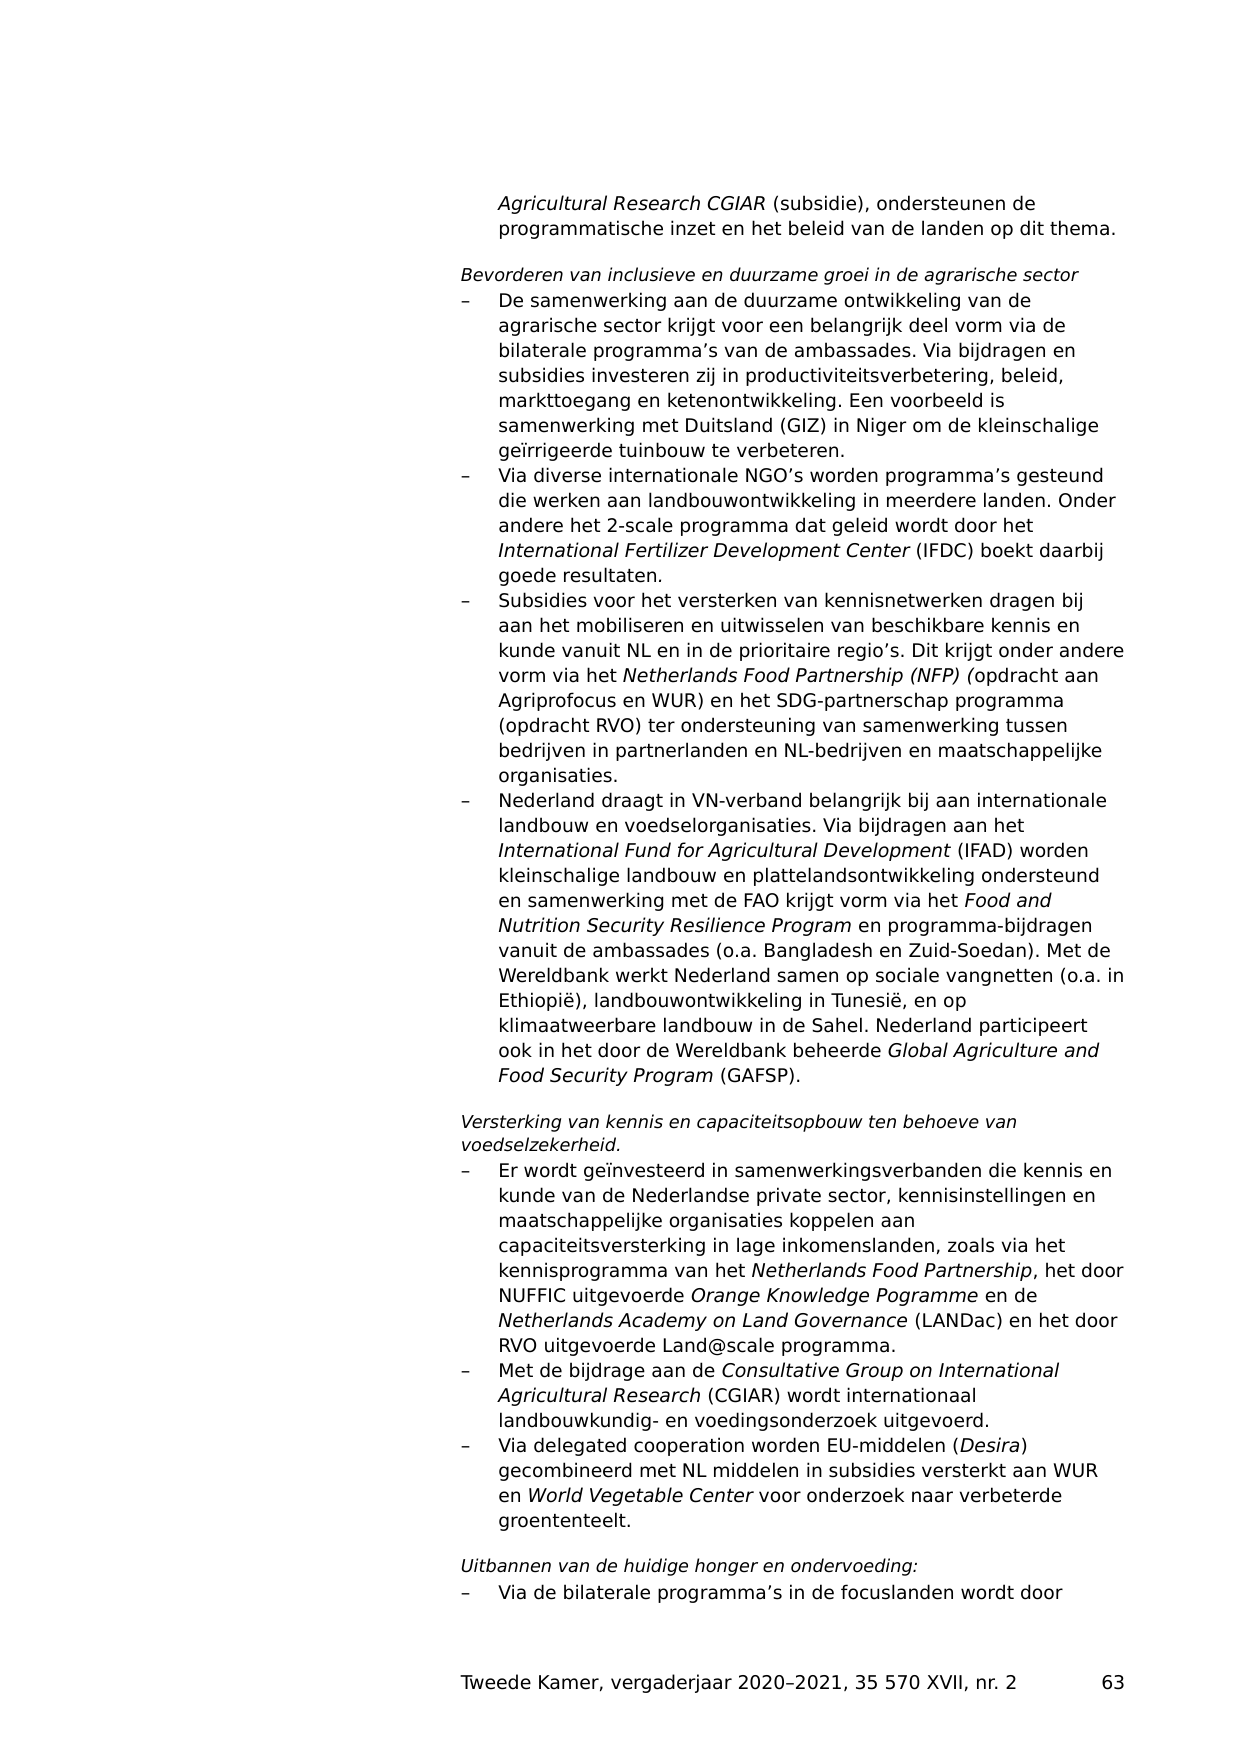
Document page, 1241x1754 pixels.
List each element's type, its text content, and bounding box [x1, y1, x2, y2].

list Via de bilaterale programma’s in de focuslanden wordt door [461, 1579, 1125, 1604]
list Nederland draagt in VN-verband belangrijk bij aan internationale landbouw en voedselorganisaties. Via bijdragen aan het International Fund for Agricultural Development (IFAD) worden kleinschalige landbouw en plattelandsontwikkeling ondersteund en samenwerking met de FAO krijgt vorm via het Food and Nutrition Security Resilience Program en programma-bijdragen vanuit de ambassades (o.a. Bangladesh en Zuid-Soedan). Met de Wereldbank werkt Nederland samen op sociale vangnetten (o.a. in Ethiopië), landbouwontwikkeling in Tunesië, en op klimaatweerbare landbouw in de Sahel. Nederland participeert ook in het door de Wereldbank beheerde Global Agriculture and Food Security Program (GAFSP). [461, 788, 1125, 1088]
text Uitbannen van de huidige honger en ondervoeding: [461, 1554, 1125, 1577]
text Bevorderen van inclusieve en duurzame groei in de agrarische sector [461, 263, 1125, 286]
list De samenwerking aan de duurzame ontwikkeling van de agrarische sector krijgt voor een belangrijk deel vorm via de bilaterale programma’s van de ambassades. Via bijdragen en subsidies investeren zij in productiviteitsverbetering, beleid, markttoegang en ketenontwikkeling. Een voorbeeld is samenwerking met Duitsland (GIZ) in Niger om de kleinschalige geïrrigeerde tuinbouw te verbeteren. [461, 288, 1125, 463]
list Via diverse internationale NGO’s worden programma’s gesteund die werken aan landbouwontwikkeling in meerdere landen. Onder andere het 2-scale programma dat geleid wordt door het International Fertilizer Development Center (IFDC) boekt daarbij goede resultaten. [461, 463, 1125, 588]
list Agricultural Research CGIAR (subsidie), ondersteunen de programmatische inzet en het beleid van de landen op dit thema. [461, 191, 1125, 241]
text Versterking van kennis en capaciteitsopbouw ten behoeve van voedselzekerheid. [461, 1110, 1125, 1156]
list Er wordt geïnvesteerd in samenwerkingsverbanden die kennis en kunde van de Nederlandse private sector, kennisinstellingen en maatschappelijke organisaties koppelen aan capaciteitsversterking in lage inkomenslanden, zoals via het kennisprogramma van het Netherlands Food Partnership, het door NUFFIC uitgevoerde Orange Knowledge Pogramme en de Netherlands Academy on Land Governance (LANDac) en het door RVO uitgevoerde Land@scale programma. [461, 1158, 1125, 1358]
list Via delegated cooperation worden EU-middelen (Desira) gecombineerd met NL middelen in subsidies versterkt aan WUR en World Vegetable Center voor onderzoek naar verbeterde groententeelt. [461, 1433, 1125, 1533]
list Met de bijdrage aan de Consultative Group on International Agricultural Research (CGIAR) wordt internationaal landbouwkundig- en voedingsonderzoek uitgevoerd. [461, 1358, 1125, 1433]
list Subsidies voor het versterken van kennisnetwerken dragen bij aan het mobiliseren en uitwisselen van beschikbare kennis en kunde vanuit NL en in de prioritaire regio’s. Dit krijgt onder andere vorm via het Netherlands Food Partnership (NFP) (opdracht aan Agriprofocus en WUR) en het SDG-partnerschap programma (opdracht RVO) ter ondersteuning van samenwerking tussen bedrijven in partnerlanden en NL-bedrijven en maatschappelijke organisaties. [461, 588, 1125, 788]
